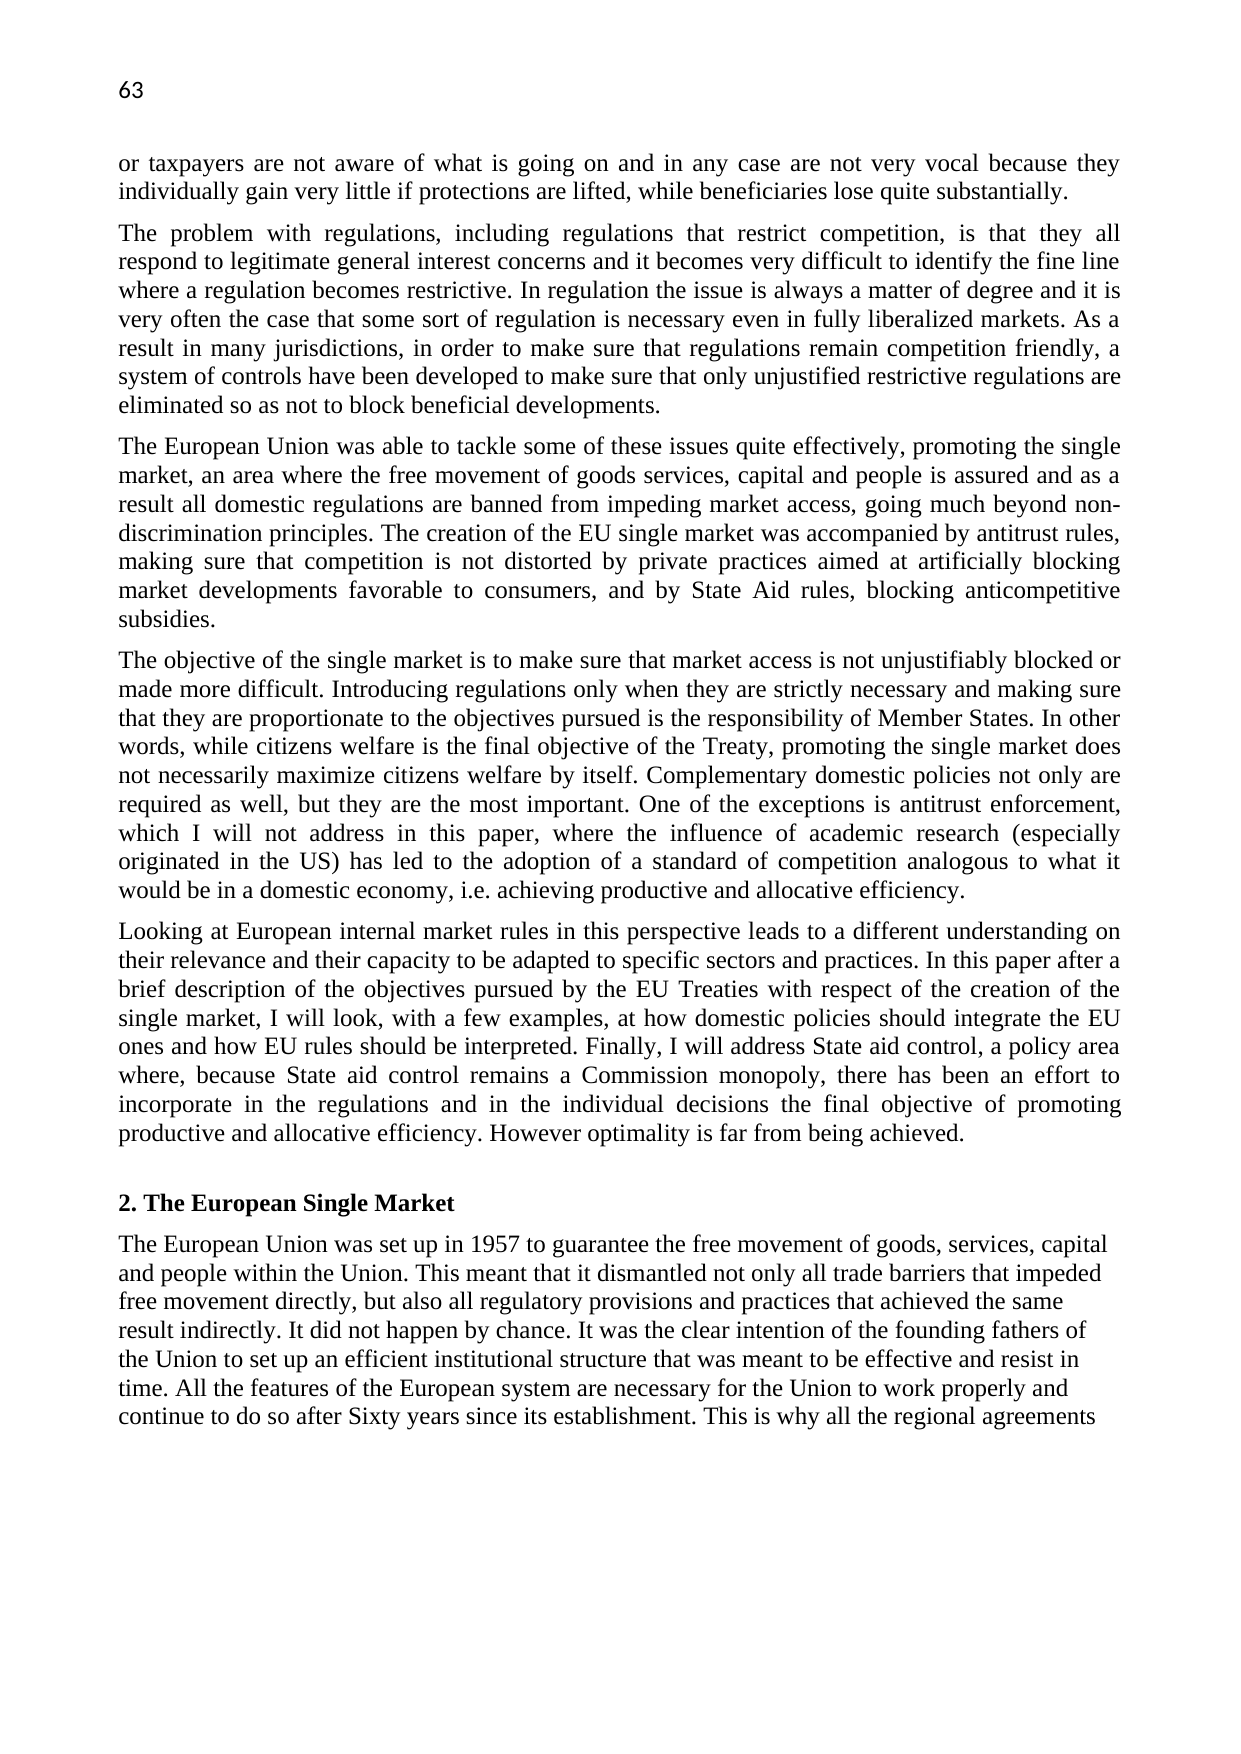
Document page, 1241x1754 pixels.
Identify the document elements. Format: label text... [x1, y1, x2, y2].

text or taxpayers are not aware of what is going on and in any case are not very vocal because they individually gain very little if protections are lifted, while beneficiaries lose quite substantially. [118, 148, 1122, 205]
text The European Union was able to tackle some of these issues quite effectively, promoting the single market, an area where the free movement of goods services, capital and people is assured and as a result all domestic regulations are banned from impeding market access, going much beyond non- discrimination principles. The creation of the EU single market was accompanied by antitrust rules, making sure that competition is not distorted by private practices aimed at artificially blocking market developments favorable to consumers, and by State Aid rules, blocking anticompetitive subsidies. [118, 431, 1122, 633]
text The problem with regulations, including regulations that restrict competition, is that they all respond to legitimate general interest concerns and it becomes very difficult to identify the fine line where a regulation becomes restrictive. In regulation the issue is always a matter of degree and it is very often the case that some sort of regulation is necessary even in fully liberalized markets. As a result in many jurisdictions, in order to make sure that regulations remain competition friendly, a system of controls have been developed to make sure that only unjustified restrictive regulations are eliminated so as not to block beneficial developments. [118, 218, 1122, 419]
text The European Union was set up in 1957 to guarantee the free movement of goods, services, capital and people within the Union. This meant that it dismantled not only all trade barriers that impeded free movement directly, but also all regulatory provisions and practices that achieved the same result indirectly. It did not happen by chance. It was the clear intention of the founding fathers of the Union to set up an efficient institutional structure that was meant to be effective and resist in time. All the features of the European system are necessary for the Union to work properly and continue to do so after Sixty years since its establishment. This is why all the regional agreements [118, 1229, 1122, 1461]
text Looking at European internal market rules in this perspective leads to a different understanding on their relevance and their capacity to be adapted to specific sectors and practices. In this paper after a brief description of the objectives pursued by the EU Treaties with respect of the creation of the single market, I will look, with a few examples, at how domestic policies should integrate the EU ones and how EU rules should be interpreted. Finally, I will address State aid control, a policy area where, because State aid control remains a Commission monopoly, there has been an effort to incorporate in the regulations and in the individual decisions the final objective of promoting productive and allocative efficiency. However optimality is far from being achieved. [118, 916, 1122, 1146]
text 2. The European Single Market [118, 1188, 1122, 1216]
text The objective of the single market is to make sure that market access is not unjustifiably blocked or made more difficult. Introducing regulations only when they are strictly necessary and making sure that they are proportionate to the objectives pursued is the responsibility of Member States. In other words, while citizens welfare is the final objective of the Treaty, promoting the single market does not necessarily maximize citizens welfare by itself. Complementary domestic policies not only are required as well, but they are the most important. One of the exceptions is antitrust enforcement, which I will not address in this paper, where the influence of academic research (especially originated in the US) has led to the adoption of a standard of competition analogous to what it would be in a domestic economy, i.e. achieving productive and allocative efficiency. [118, 645, 1122, 904]
